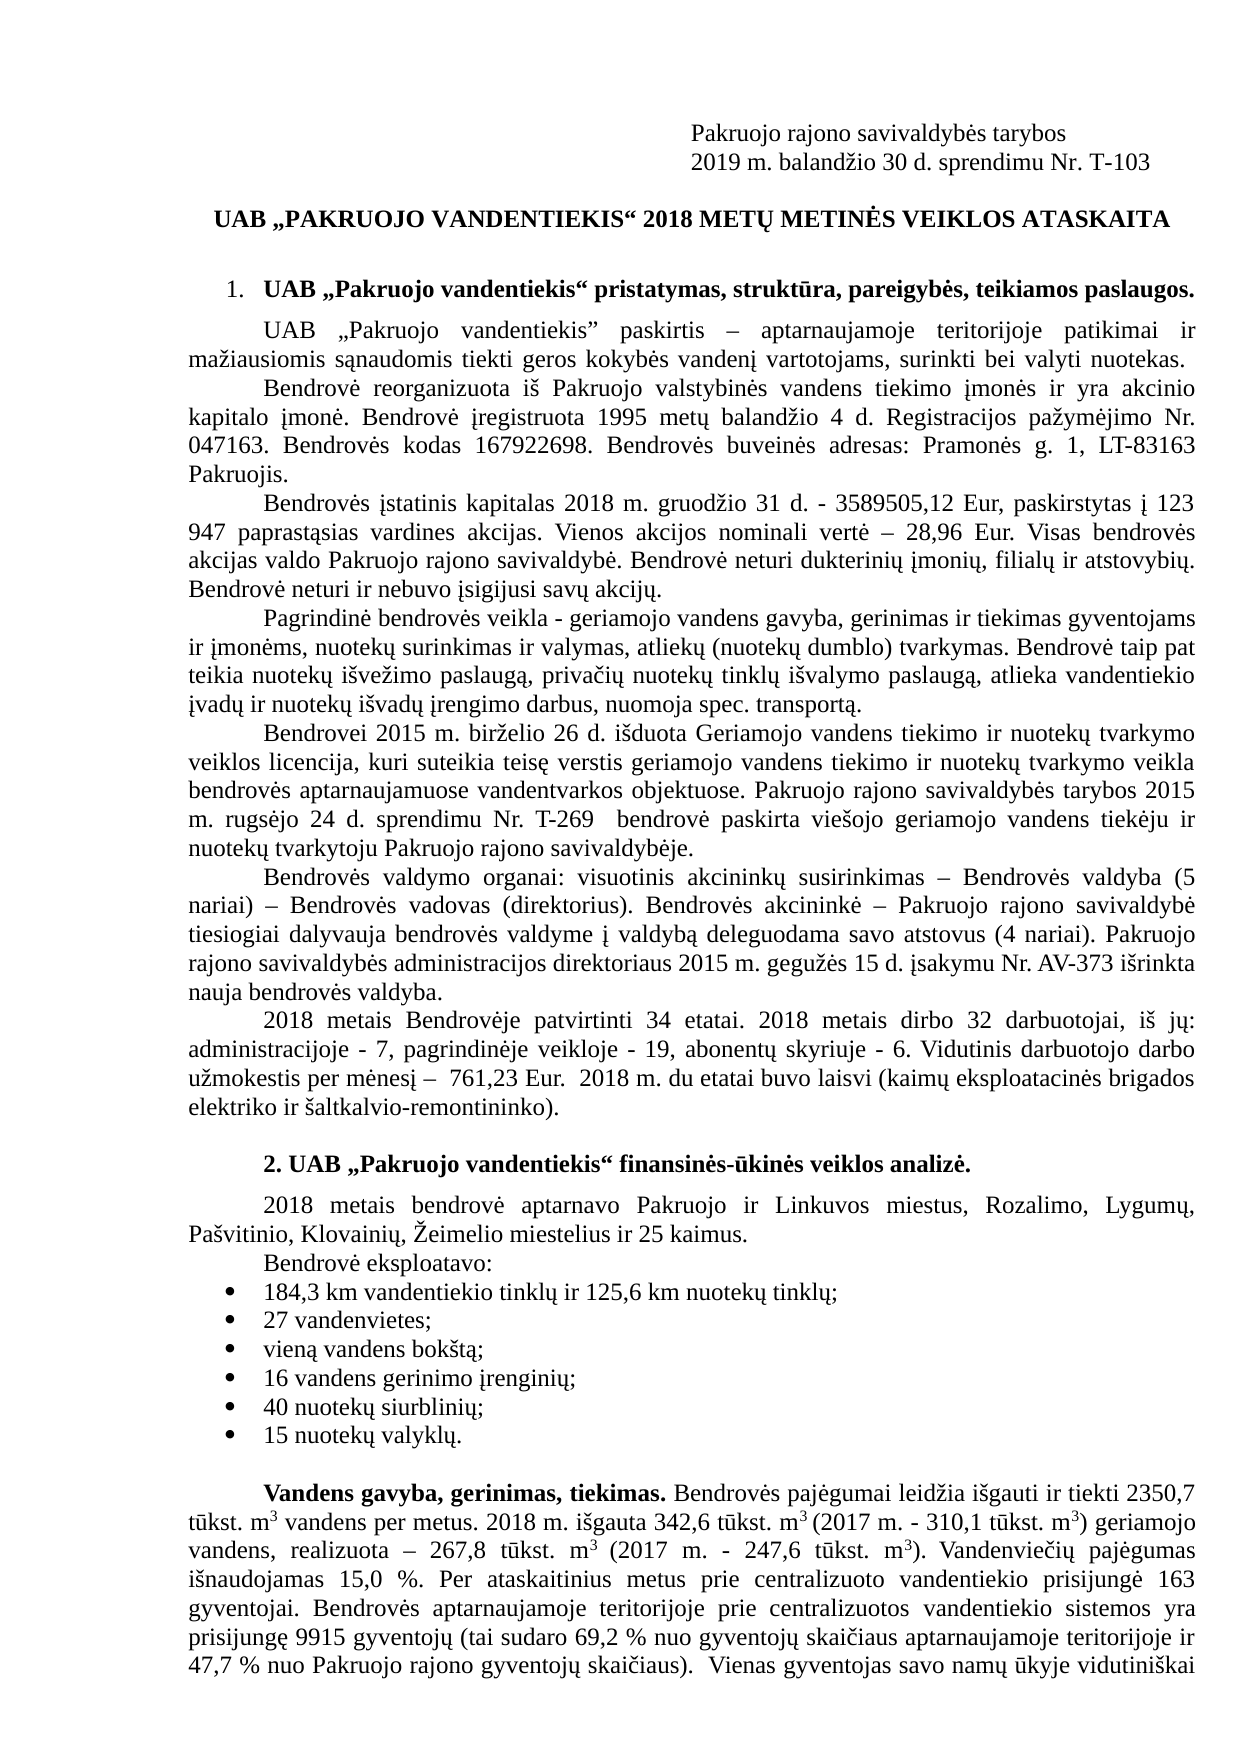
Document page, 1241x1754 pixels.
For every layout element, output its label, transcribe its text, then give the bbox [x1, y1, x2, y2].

table_cell [1207, 118, 1214, 1679]
table_cell Pakruojo rajono savivaldybės tarybos 2019 m. balandžio 30 d. sprendimu Nr. T-103 UAB „PAKRUOJO VANDENTIEKIS“ 2018 METŲ METINĖS VEIKLOS ATASKAITA UAB „Pakruojo vandentiekis“ pristatymas, struktūra, pareigybės, teikiamos paslaugos. UAB „Pakruojo vandentiekis” paskirtis – aptarnaujamoje teritorijoje patikimai ir mažiausiomis sąnaudomis tiekti geros kokybės vandenį vartotojams, surinkti bei valyti nuotekas. Bendrovė reorganizuota iš Pakruojo valstybinės vandens tiekimo įmonės ir yra akcinio kapitalo įmonė. Bendrovė įregistruota 1995 metų balandžio 4 d. Registracijos pažymėjimo Nr. 047163. Bendrovės kodas 167922698. Bendrovės buveinės adresas: Pramonės g. 1, LT-83163 Pakruojis. Bendrovės įstatinis kapitalas 2018 m. gruodžio 31 d. - 3589505,12 Eur, paskirstytas į 123 947 paprastąsias vardines akcijas. Vienos akcijos nominali vertė – 28,96 Eur. Visas bendrovės akcijas valdo Pakruojo rajono savivaldybė. Bendrovė neturi dukterinių įmonių, filialų ir atstovybių. Bendrovė neturi ir nebuvo įsigijusi savų akcijų. Pagrindinė bendrovės veikla - geriamojo vandens gavyba, gerinimas ir tiekimas gyventojams ir įmonėms, nuotekų surinkimas ir valymas, atliekų (nuotekų dumblo) tvarkymas. Bendrovė taip pat teikia nuotekų išvežimo paslaugą, privačių nuotekų tinklų išvalymo paslaugą, atlieka vandentiekio įvadų ir nuotekų išvadų įrengimo darbus, nuomoja spec. transportą. Bendrovei 2015 m. birželio 26 d. išduota Geriamojo vandens tiekimo ir nuotekų tvarkymo veiklos licencija, kuri suteikia teisę verstis geriamojo vandens tiekimo ir nuotekų tvarkymo veikla bendrovės aptarnaujamuose vandentvarkos objektuose. Pakruojo rajono savivaldybės tarybos 2015 m. rugsėjo 24 d. sprendimu Nr. T-269 bendrovė paskirta viešojo geriamojo vandens tiekėju ir nuotekų tvarkytoju Pakruojo rajono savivaldybėje. Bendrovės valdymo organai: visuotinis akcininkų susirinkimas – Bendrovės valdyba (5 nariai) – Bendrovės vadovas (direktorius). Bendrovės akcininkė – Pakruojo rajono savivaldybė tiesiogiai dalyvauja bendrovės valdyme į valdybą deleguodama savo atstovus (4 nariai). Pakruojo rajono savivaldybės administracijos direktoriaus 2015 m. gegužės 15 d. įsakymu Nr. AV-373 išrinkta nauja bendrovės valdyba. 2018 metais Bendrovėje patvirtinti 34 etatai. 2018 metais dirbo 32 darbuotojai, iš jų: administracijoje - 7, pagrindinėje veikloje - 19, abonentų skyriuje - 6. Vidutinis darbuotojo darbo užmokestis per mėnesį – 761,23 Eur. 2018 m. du etatai buvo laisvi (kaimų eksploatacinės brigados elektriko ir šaltkalvio-remontininko). 2. UAB „Pakruojo vandentiekis“ finansinės-ūkinės veiklos analizė. 2018 metais bendrovė aptarnavo Pakruojo ir Linkuvos miestus, Rozalimo, Lygumų, Pašvitinio, Klovainių, Žeimelio miestelius ir 25 kaimus. Bendrovė eksploatavo: 184,3 km vandentiekio tinklų ir 125,6 km nuotekų tinklų; 27 vandenvietes; vieną vandens bokštą; 16 vandens gerinimo įrenginių; 40 nuotekų siurblinių; 15 nuotekų valyklų. Vandens gavyba, gerinimas, tiekimas. Bendrovės pajėgumai leidžia išgauti ir tiekti 2350,7 tūkst. m3 vandens per metus. 2018 m. išgauta 342,6 tūkst. m3 (2017 m. - 310,1 tūkst. m3) geriamojo vandens, realizuota – 267,8 tūkst. m3 (2017 m. - 247,6 tūkst. m3). Vandenviečių pajėgumas išnaudojamas 15,0 %. Per ataskaitinius metus prie centralizuoto vandentiekio prisijungė 163 gyventojai. Bendrovės aptarnaujamoje teritorijoje prie centralizuotos vandentiekio sistemos yra prisijungę 9915 gyventojų (tai sudaro 69,2 % nuo gyventojų skaičiaus aptarnaujamoje teritorijoje ir 47,7 % nuo Pakruojo rajono gyventojų skaičiaus). Vienas gyventojas savo namų ūkyje vidutiniškai [177, 118, 1207, 1679]
table_cell [1215, 118, 1238, 1679]
table_cell [170, 118, 177, 1679]
